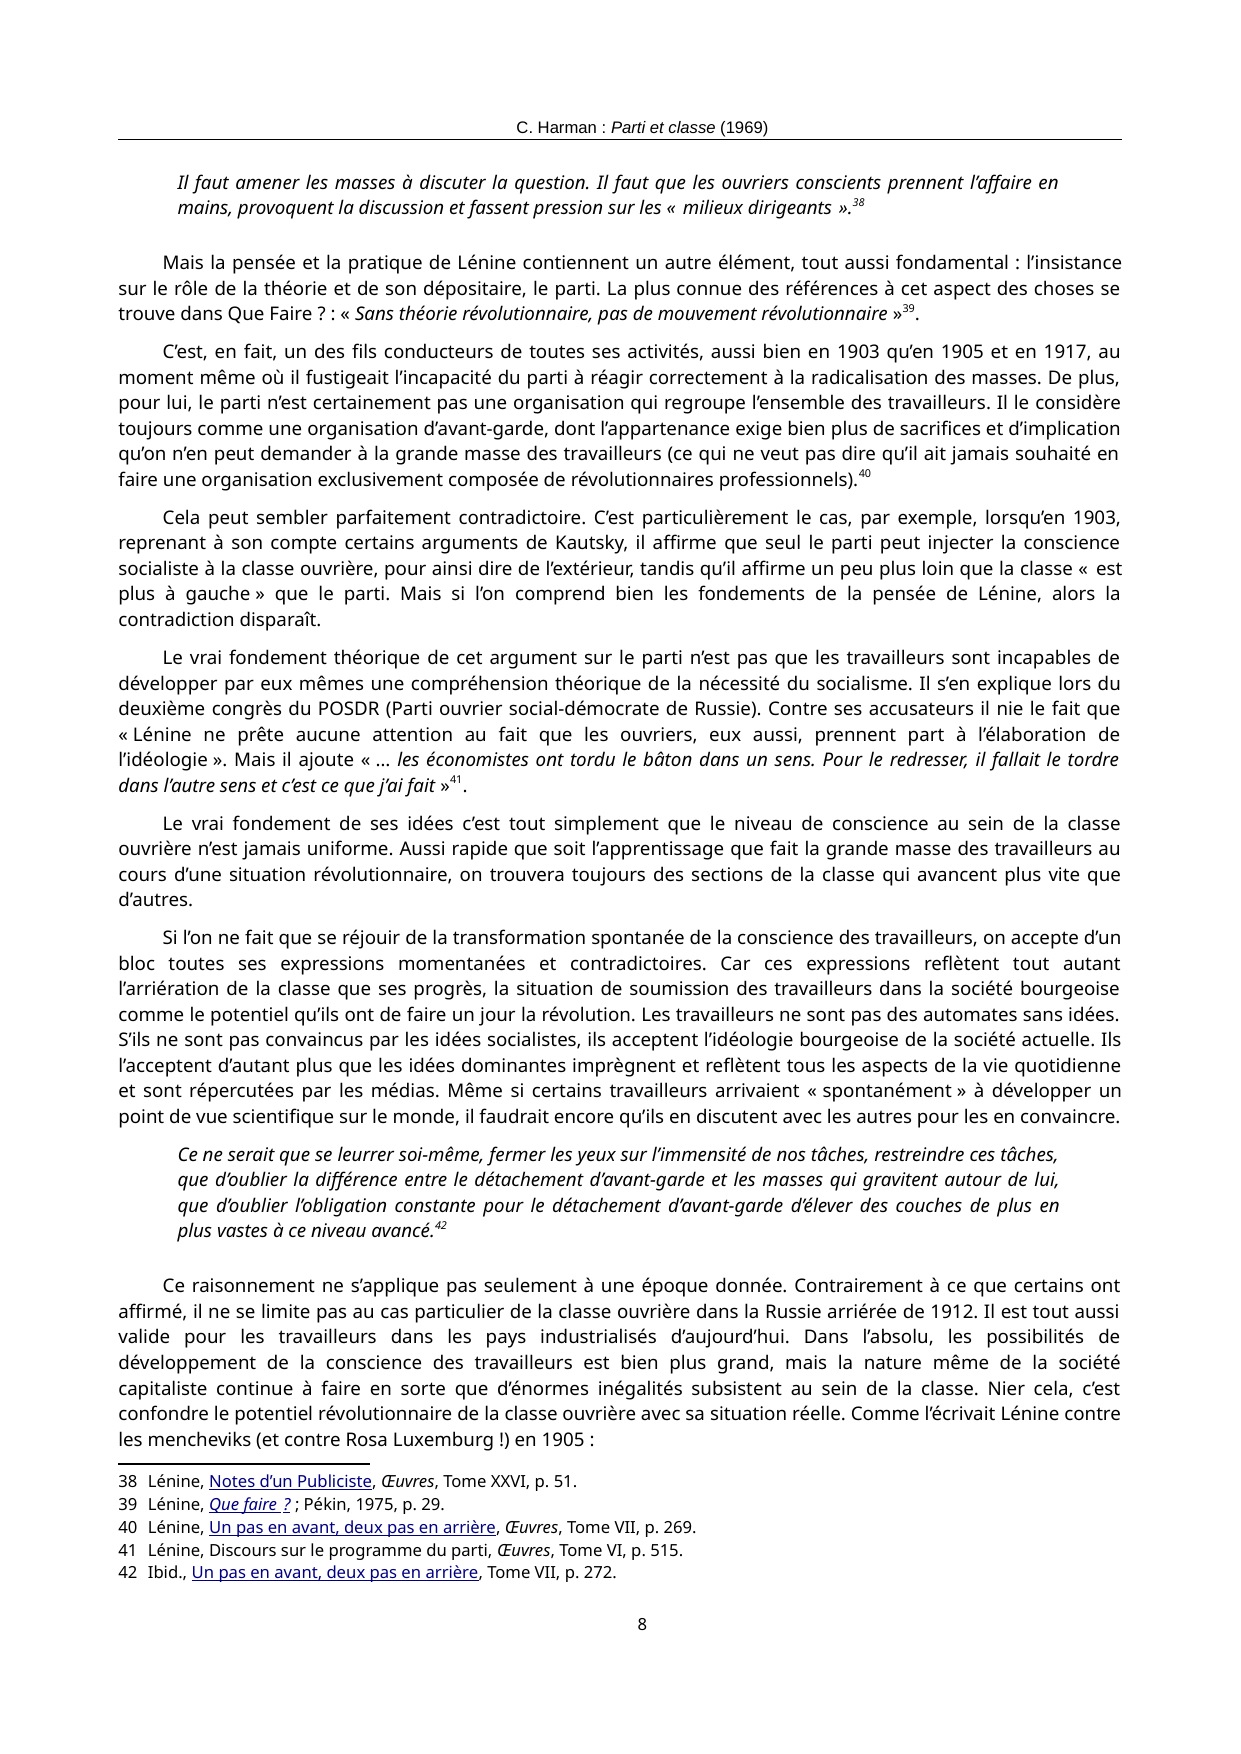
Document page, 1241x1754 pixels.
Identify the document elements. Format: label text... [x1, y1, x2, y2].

text Le vrai fondement de ses idées c’est tout simplement que le niveau de conscience au sein de la classe ouvrière n’est jamais uniforme. Aussi rapide que soit l’apprentissage que fait la grande masse des travailleurs au cours d’une situation révolutionnaire, on trouvera toujours des sections de la classe qui avancent plus vite que d’autres. [118, 810, 1122, 912]
text Le vrai fondement théorique de cet argument sur le parti n’est pas que les travailleurs sont incapables de développer par eux mêmes une compréhension théorique de la nécessité du socialisme. Il s’en explique lors du deuxième congrès du POSDR (Parti ouvrier social-démocrate de Russie). Contre ses accusateurs il nie le fait que « Lénine ne prête aucune attention au fait que les ouvriers, eux aussi, prennent part à l’élaboration de l’idéologie ». Mais il ajoute « … les économistes ont tordu le bâton dans un sens. Pour le redresser, il fallait le tordre dans l’autre sens et c’est ce que j’ai fait ». [118, 644, 1122, 797]
text Il faut amener les masses à discuter la question. Il faut que les ouvriers conscients prennent l’affaire en mains, provoquent la discussion et fassent pression sur les « milieux dirigeants ». [177, 169, 1063, 220]
text Mais la pensée et la pratique de Lénine contiennent un autre élément, tout aussi fondamental : l’insistance sur le rôle de la théorie et de son dépositaire, le parti. La plus connue des références à cet aspect des choses se trouve dans Que Faire ? : « Sans théorie révolutionnaire, pas de mouvement révolutionnaire ». [118, 249, 1122, 326]
text Si l’on ne fait que se réjouir de la transformation spontanée de la conscience des travailleurs, on accepte d’un bloc toutes ses expressions momentanées et contradictoires. Car ces expressions reflètent tout autant l’arriération de la classe que ses progrès, la situation de soumission des travailleurs dans la société bourgeoise comme le potentiel qu’ils ont de faire un jour la révolution. Les travailleurs ne sont pas des automates sans idées. S’ils ne sont pas convaincus par les idées socialistes, ils acceptent l’idéologie bourgeoise de la société actuelle. Ils l’acceptent d’autant plus que les idées dominantes imprègnent et reflètent tous les aspects de la vie quotidienne et sont répercutées par les médias. Même si certains travailleurs arrivaient « spontanément » à développer un point de vue scientifique sur le monde, il faudrait encore qu’ils en discutent avec les autres pour les en convaincre. [118, 924, 1122, 1129]
text Lénine, Notes d’un Publiciste, Œuvres, Tome XXVI, p. 51. [118, 1470, 1122, 1493]
text C’est, en fait, un des fils conducteurs de toutes ses activités, aussi bien en 1903 qu’en 1905 et en 1917, au moment même où il fustigeait l’incapacité du parti à réagir correctement à la radicalisation des masses. De plus, pour lui, le parti n’est certainement pas une organisation qui regroupe l’ensemble des travailleurs. Il le considère toujours comme une organisation d’avant-garde, dont l’appartenance exige bien plus de sacrifices et d’implication qu’on n’en peut demander à la grande masse des travailleurs (ce qui ne veut pas dire qu’il ait jamais souhaité en faire une organisation exclusivement composée de révolutionnaires professionnels). [118, 338, 1122, 492]
text Lénine, Un pas en avant, deux pas en arrière, Œuvres, Tome VII, p. 269. [118, 1515, 1122, 1538]
text Cela peut sembler parfaitement contradictoire. C’est particulièrement le cas, par exemple, lorsqu’en 1903, reprenant à son compte certains arguments de Kautsky, il affirme que seul le parti peut injecter la conscience socialiste à la classe ouvrière, pour ainsi dire de l’extérieur, tandis qu’il affirme un peu plus loin que la classe « est plus à gauche » que le parti. Mais si l’on comprend bien les fondements de la pensée de Lénine, alors la contradiction disparaît. [118, 504, 1122, 632]
text Ibid., Un pas en avant, deux pas en arrière, Tome VII, p. 272. [118, 1561, 1122, 1583]
text Ce raisonnement ne s’applique pas seulement à une époque donnée. Contrairement à ce que certains ont affirmé, il ne se limite pas au cas particulier de la classe ouvrière dans la Russie arriérée de 1912. Il est tout aussi valide pour les travailleurs dans les pays industrialisés d’aujourd’hui. Dans l’absolu, les possibilités de développement de la conscience des travailleurs est bien plus grand, mais la nature même de la société capitaliste continue à faire en sorte que d’énormes inégalités subsistent au sein de la classe. Nier cela, c’est confondre le potentiel révolutionnaire de la classe ouvrière avec sa situation réelle. Comme l’écrivait Lénine contre les mencheviks (et contre Rosa Luxemburg !) en 1905 : [118, 1273, 1122, 1451]
text Ce ne serait que se leurrer soi-même, fermer les yeux sur l’immensité de nos tâches, restreindre ces tâches, que d’oublier la différence entre le détachement d’avant-garde et les masses qui gravitent autour de lui, que d’oublier l’obligation constante pour le détachement d’avant-garde d’élever des couches de plus en plus vastes à ce niveau avancé. [177, 1141, 1063, 1243]
text Lénine, Discours sur le programme du parti, Œuvres, Tome VI, p. 515. [118, 1538, 1122, 1561]
text Lénine, Que faire ? ; Pékin, 1975, p. 29. [118, 1493, 1122, 1515]
